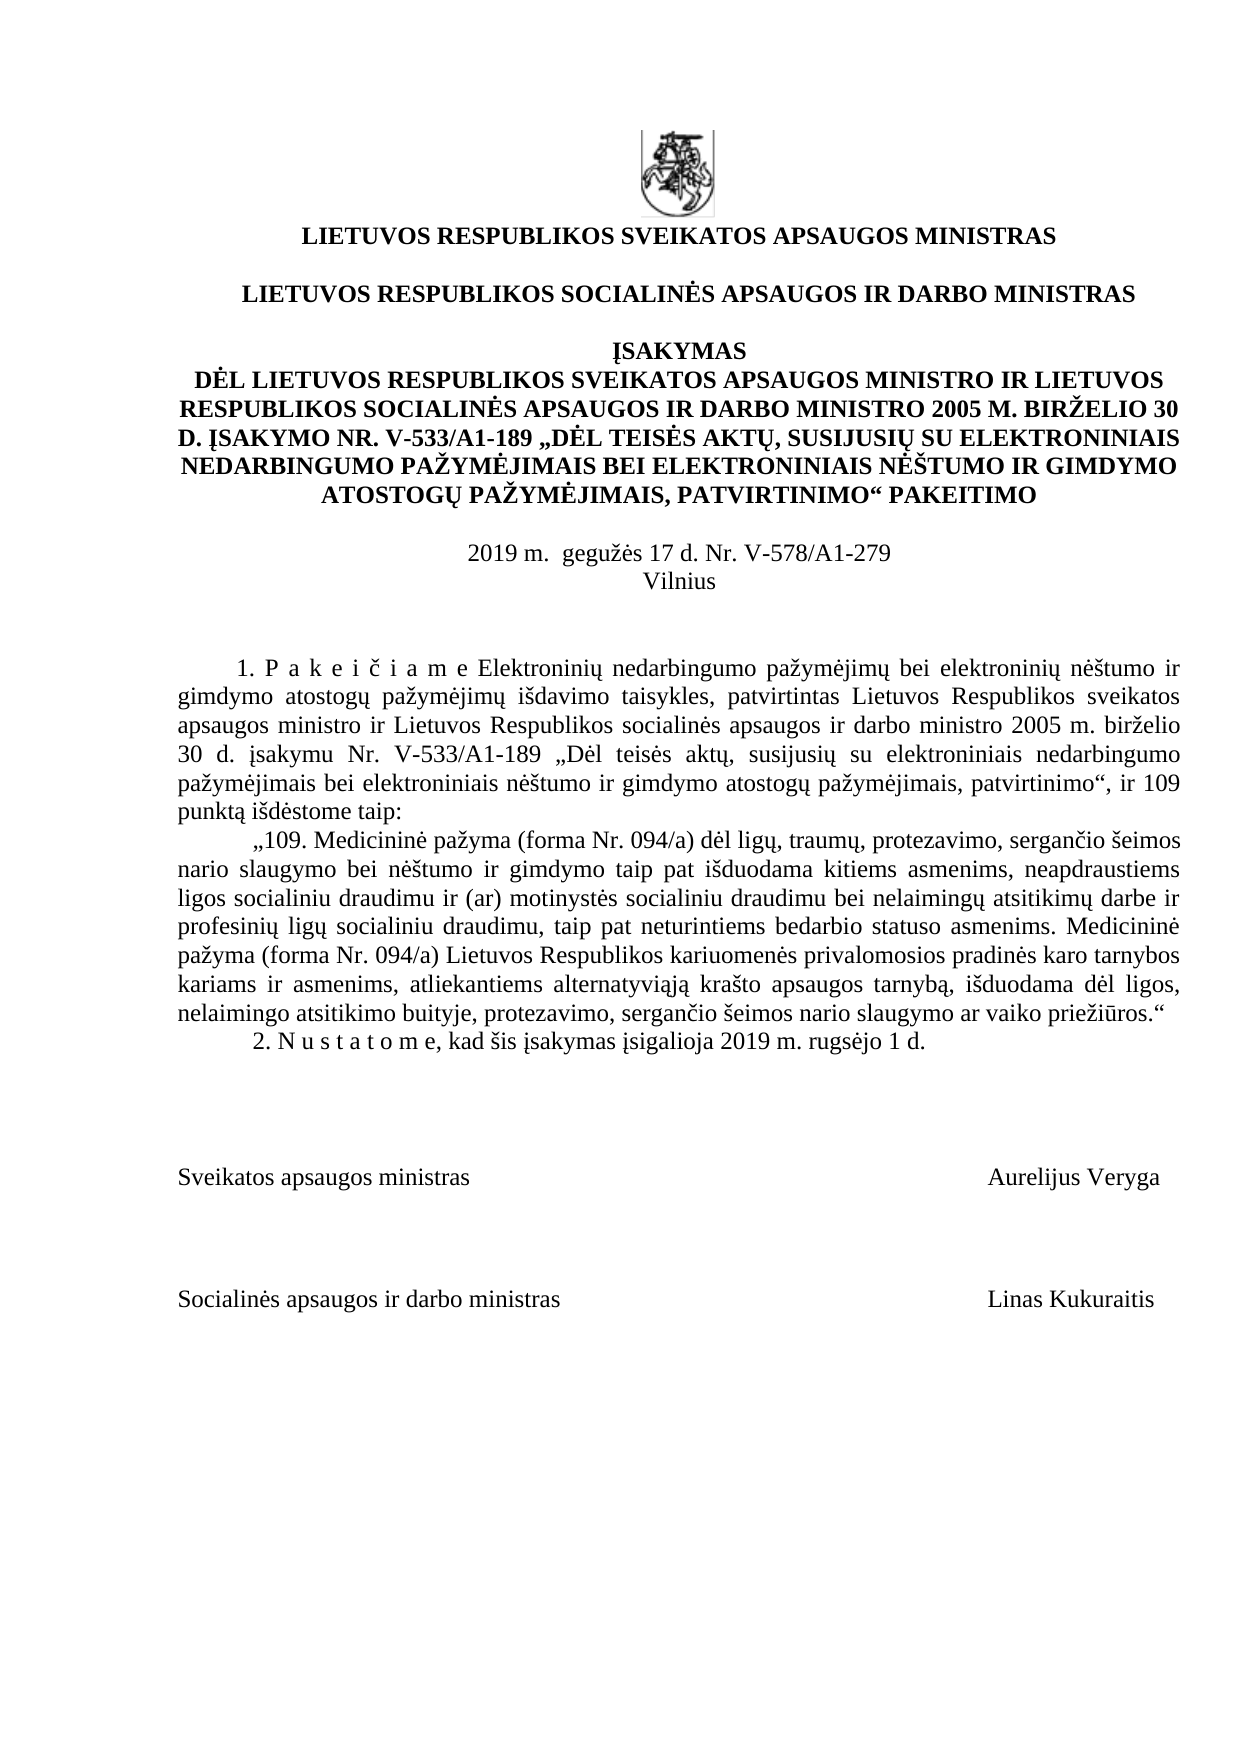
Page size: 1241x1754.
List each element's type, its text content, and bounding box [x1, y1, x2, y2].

text ĮSAKYMAS [177, 336, 1181, 365]
text 1. P a k e i č i a m e Elektroninių nedarbingumo pažymėjimų bei elektroninių nėštumo ir gimdymo atostogų pažymėjimų išdavimo taisykles, patvirtintas Lietuvos Respublikos sveikatos apsaugos ministro ir Lietuvos Respublikos socialinės apsaugos ir darbo ministro 2005 m. birželio 30 d. įsakymu Nr. V-533/A1-189 „Dėl teisės aktų, susijusių su elektroniniais nedarbingumo pažymėjimais bei elektroniniais nėštumo ir gimdymo atostogų pažymėjimais, patvirtinimo“, ir 109 punktą išdėstome taip: [177, 653, 1181, 825]
text 2. N u s t a t o m e, kad šis įsakymas įsigalioja 2019 m. rugsėjo 1 d. [177, 1026, 1181, 1055]
text „109. Medicininė pažyma (forma Nr. 094/a) dėl ligų, traumų, protezavimo, sergančio šeimos nario slaugymo bei nėštumo ir gimdymo taip pat išduodama kitiems asmenims, neapdraustiems ligos socialiniu draudimu ir (ar) motinystės socialiniu draudimu bei nelaimingų atsitikimų darbe ir profesinių ligų socialiniu draudimu, taip pat neturintiems bedarbio statuso asmenims. Medicininė pažyma (forma Nr. 094/a) Lietuvos Respublikos kariuomenės privalomosios pradinės karo tarnybos kariams ir asmenims, atliekantiems alternatyviąją krašto apsaugos tarnybą, išduodama dėl ligos, nelaimingo atsitikimo buityje, protezavimo, sergančio šeimos nario slaugymo ar vaiko priežiūros.“ [177, 825, 1181, 1026]
text DĖL LIETUVOS RESPUBLIKOS SVEIKATOS APSAUGOS MINISTRO IR LIETUVOS RESPUBLIKOS SOCIALINĖS APSAUGOS IR DARBO MINISTRO 2005 M. BIRŽELIO 30 D. ĮSAKYMO NR. V-533/A1-189 „DĖL TEISĖS AKTŲ, SUSIJUSIŲ SU ELEKTRONINIAIS NEDARBINGUMO PAŽYMĖJIMAIS BEI ELEKTRONINIAIS NĖŠTUMO IR GIMDYMO ATOSTOGŲ PAŽYMĖJIMAIS, PATVIRTINIMO“ PAKEITIMO [177, 365, 1181, 509]
text Socialinės apsaugos ir darbo ministras Linas Kukuraitis [177, 1284, 1181, 1313]
text Vilnius [177, 566, 1181, 595]
text 2019 m. gegužės 17 d. Nr. V-578/A1-279 [177, 538, 1181, 566]
text LIETUVOS RESPUBLIKOS SVEIKATOS APSAUGOS MINISTRAS [177, 221, 1181, 250]
text LIETUVOS RESPUBLIKOS SOCIALINĖS APSAUGOS IR DARBO MINISTRAS [177, 279, 1181, 308]
text Sveikatos apsaugos ministras Aurelijus Veryga [177, 1162, 1181, 1191]
